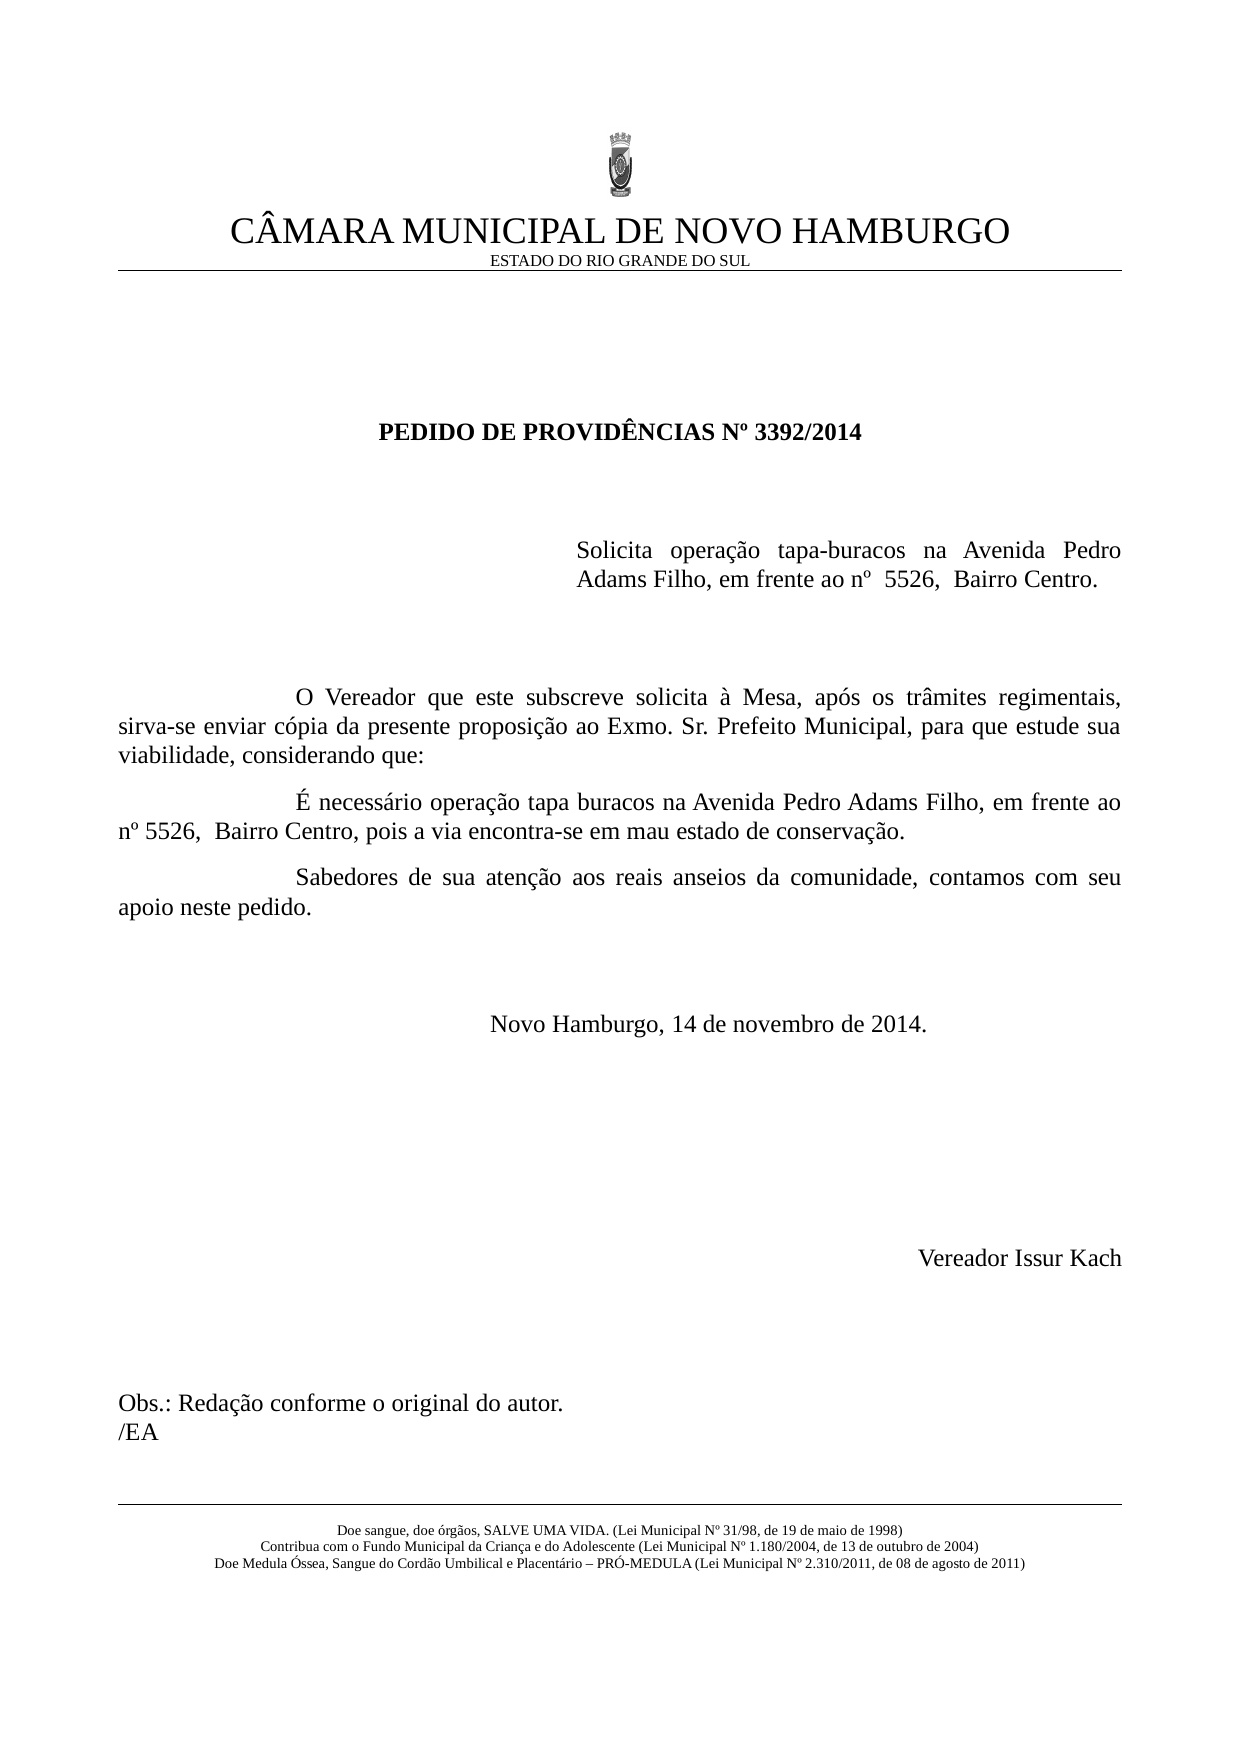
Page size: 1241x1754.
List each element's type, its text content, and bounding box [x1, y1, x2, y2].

text Vereador Issur Kach [118, 1243, 1122, 1272]
text Solicita operação tapa-buracos na Avenida Pedro Adams Filho, em frente ao nº 5526, Bairro Centro. [576, 535, 1122, 593]
text Doe sangue, doe órgãos, SALVE UMA VIDA. (Lei Municipal Nº 31/98, de 19 de maio de 1998) [118, 1522, 1122, 1538]
text /EA [118, 1417, 1122, 1446]
text Contribua com o Fundo Municipal da Criança e do Adolescente (Lei Municipal Nº 1.180/2004, de 13 de outubro de 2004) [118, 1538, 1122, 1555]
text Obs.: Redação conforme o original do autor. [118, 1388, 1122, 1417]
text CÂMARA MUNICIPAL DE NOVO HAMBURGO [118, 209, 1122, 252]
text É necessário operação tapa buracos na Avenida Pedro Adams Filho, em frente ao nº 5526, Bairro Centro, pois a via encontra-se em mau estado de conservação. [118, 786, 1122, 844]
text ESTADO DO RIO GRANDE DO SUL [118, 252, 1122, 270]
text PEDIDO DE PROVIDÊNCIAS Nº 3392/2014 [118, 417, 1122, 446]
text Sabedores de sua atenção aos reais anseios da comunidade, contamos com seu apoio neste pedido. [118, 862, 1122, 920]
text Doe Medula Óssea, Sangue do Cordão Umbilical e Placentário – PRÓ-MEDULA (Lei Municipal Nº 2.310/2011, de 08 de agosto de 2011) [118, 1555, 1122, 1571]
text O Vereador que este subscreve solicita à Mesa, após os trâmites regimentais, sirva-se enviar cópia da presente proposição ao Exmo. Sr. Prefeito Municipal, para que estude sua viabilidade, considerando que: [118, 682, 1122, 769]
text Novo Hamburgo, 14 de novembro de 2014. [118, 1008, 1122, 1037]
